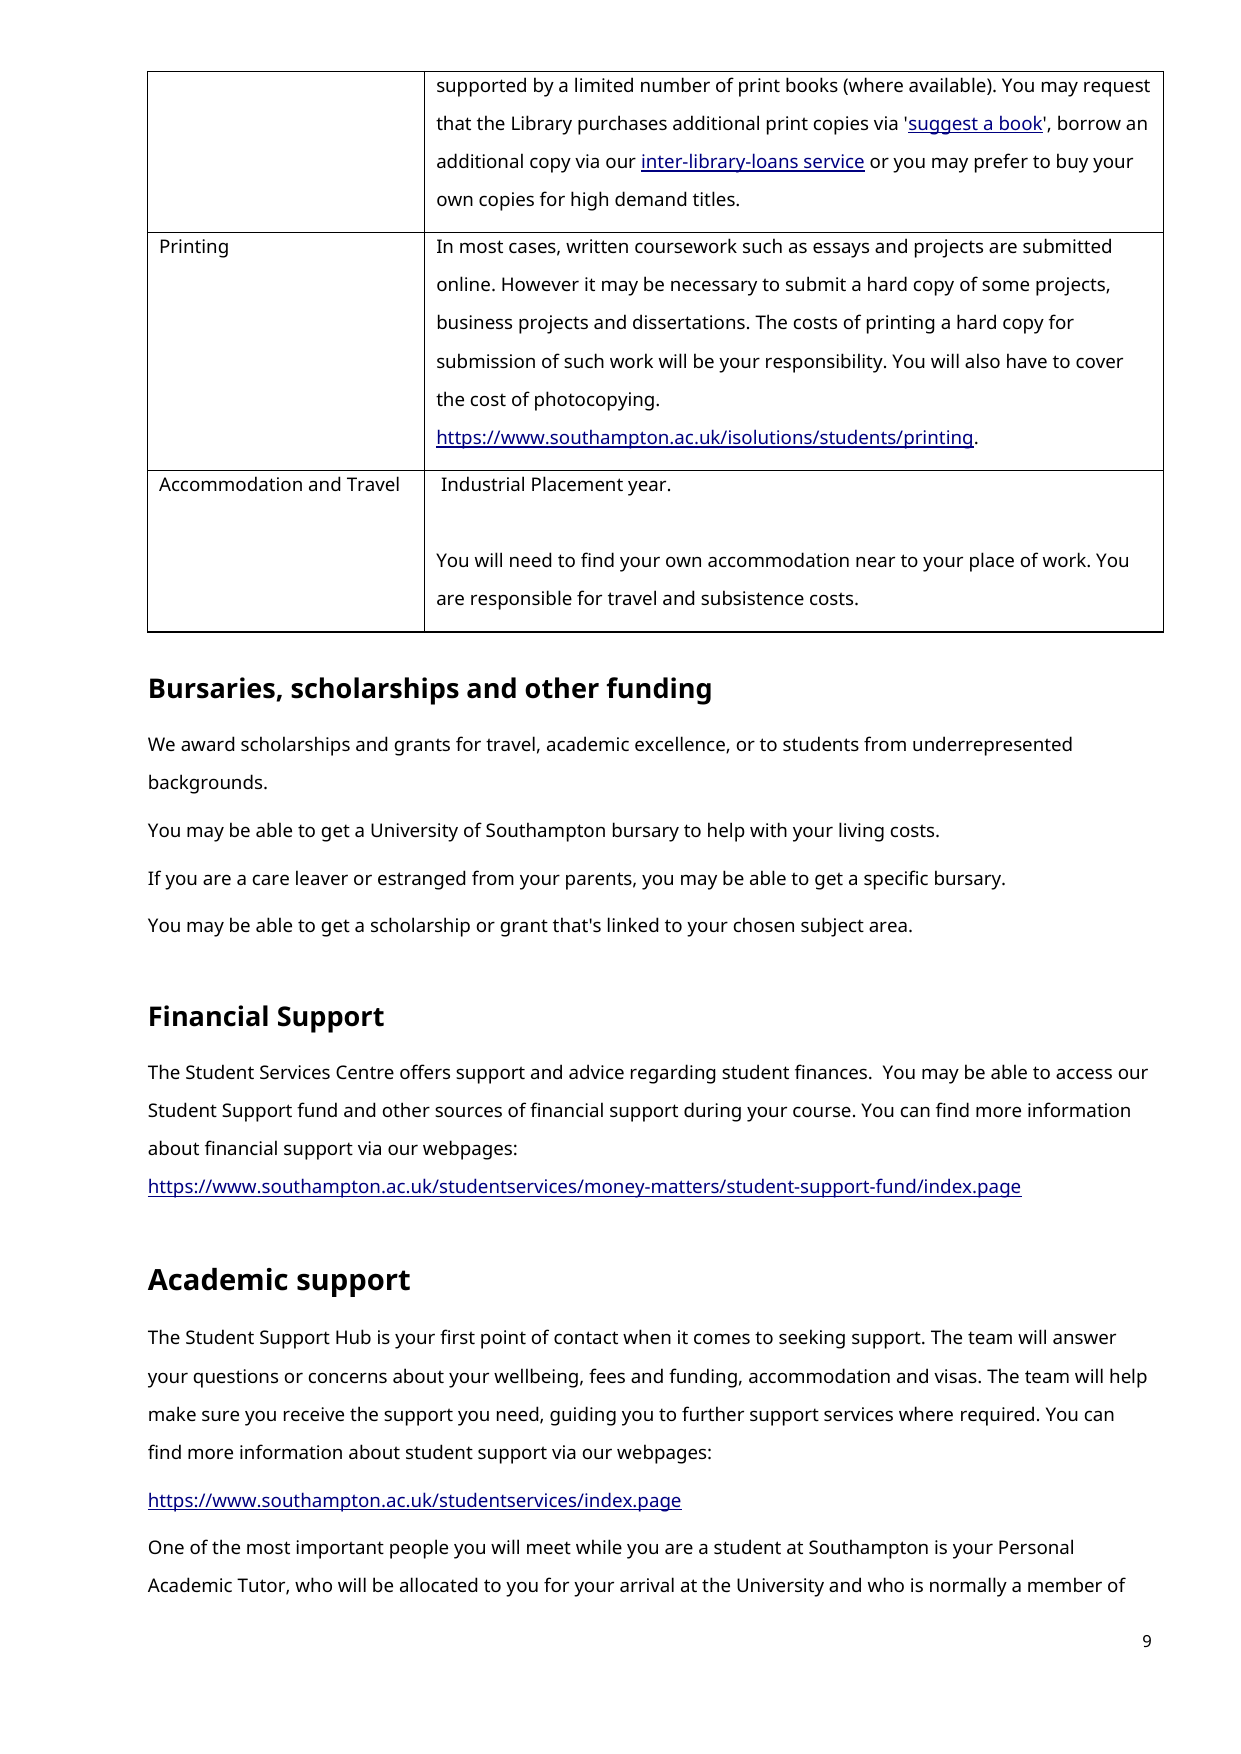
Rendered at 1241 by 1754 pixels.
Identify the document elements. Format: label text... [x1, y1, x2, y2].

text The Student Services Centre offers support and advice regarding student finances. You may be able to access our Student Support fund and other sources of financial support during your course. You can find more information about financial support via our webpages: https://www.southampton.ac.uk/studentservices/money-matters/student-support-fund/index.page [148, 1059, 1152, 1199]
text The Student Support Hub is your first point of contact when it comes to seeking support. The team will answer your questions or concerns about your wellbeing, fees and funding, accommodation and visas. The team will help make sure you receive the support you need, guiding you to further support services where required. You can find more information about student support via our webpages: [148, 1325, 1152, 1465]
subtitle Academic support [148, 1259, 1152, 1299]
text One of the most important people you will meet while you are a student at Southampton is your Personal Academic Tutor, who will be allocated to you for your arrival at the University and who is normally a member of [148, 1534, 1152, 1598]
subtitle Bursaries, scholarships and other funding [148, 670, 1152, 707]
subtitle Financial Support [148, 998, 1152, 1034]
text https://www.southampton.ac.uk/studentservices/index.page [148, 1487, 1152, 1512]
table_cell Accommodation and Travel [148, 471, 424, 631]
table_cell Printing [148, 233, 424, 470]
text You may be able to get a University of Southampton bursary to help with your living costs. [148, 817, 1152, 843]
text You may be able to get a scholarship or grant that's linked to your chosen subject area. [148, 912, 1152, 938]
table_cell supported by a limited number of print books (where available). You may request that the Library purchases additional print copies via 'suggest a book', borrow an additional copy via our inter-library-loans service or you may prefer to buy your own copies for high demand titles. [425, 72, 1163, 232]
text If you are a care leaver or estranged from your parents, you may be able to get a specific bursary. [148, 865, 1152, 890]
text We award scholarships and grants for travel, academic excellence, or to students from underrepresented backgrounds. [148, 731, 1152, 795]
table_cell In most cases, written coursework such as essays and projects are submitted online. However it may be necessary to submit a hard copy of some projects, business projects and dissertations. The costs of printing a hard copy for submission of such work will be your responsibility. You will also have to cover the cost of photocopying. https://www.southampton.ac.uk/isolutions/students/printing. [425, 233, 1163, 470]
table_cell [148, 72, 424, 232]
table_cell Industrial Placement year. You will need to find your own accommodation near to your place of work. You are responsible for travel and subsistence costs. [425, 471, 1163, 631]
